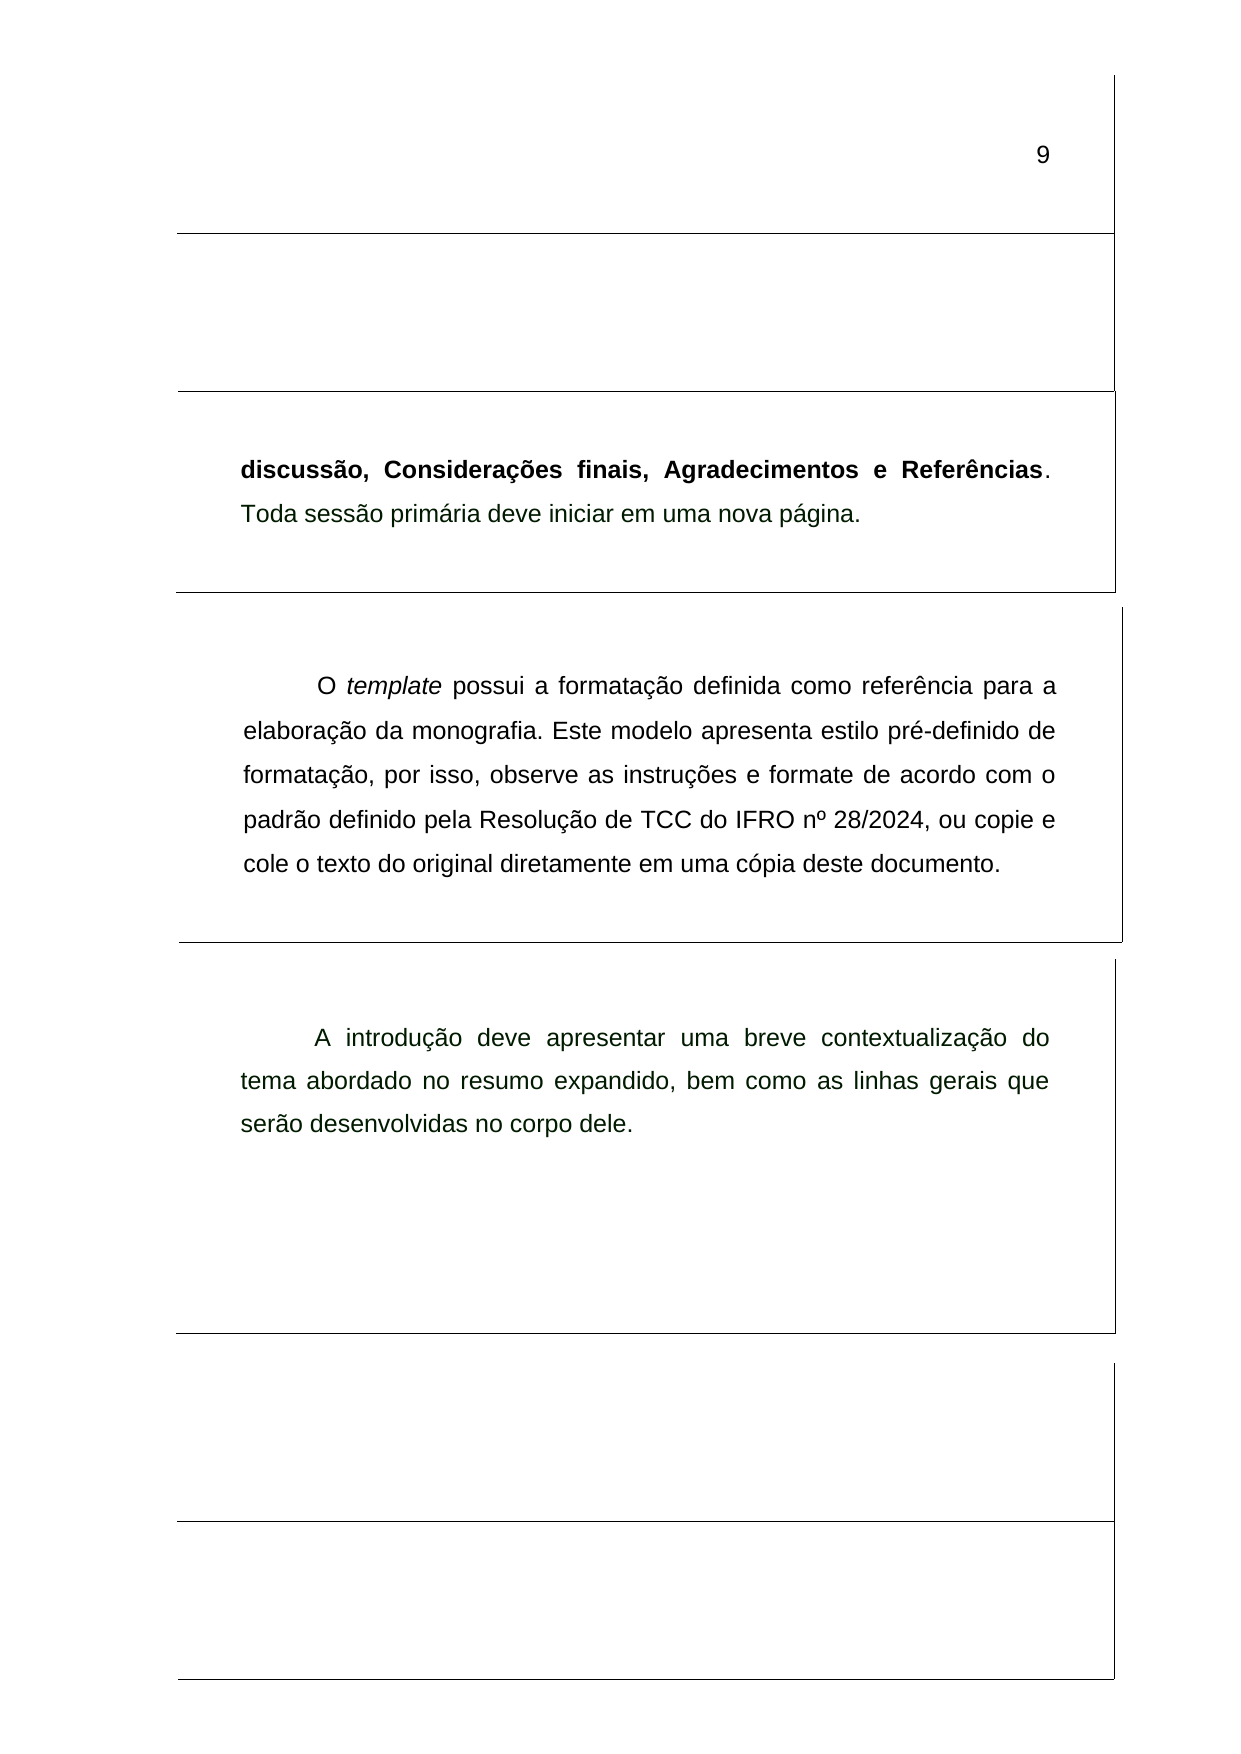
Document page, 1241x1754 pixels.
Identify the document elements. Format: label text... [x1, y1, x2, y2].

text A introdução deve apresentar uma breve contextualização do tema abordado no resumo expandido, bem como as linhas gerais que serão desenvolvidas no corpo dele. [176, 959, 1115, 1138]
text discussão, Considerações finais, Agradecimentos e Referências. Toda sessão primária deve iniciar em uma nova página. [176, 391, 1115, 592]
text O template possui a formatação definida como referência para a elaboração da monografia. Este modelo apresenta estilo pré-definido de formatação, por isso, observe as instruções e formate de acordo com o padrão definido pela Resolução de TCC do IFRO nº 28/2024, ou copie e cole o texto do original diretamente em uma cópia deste documento. [178, 607, 1122, 942]
